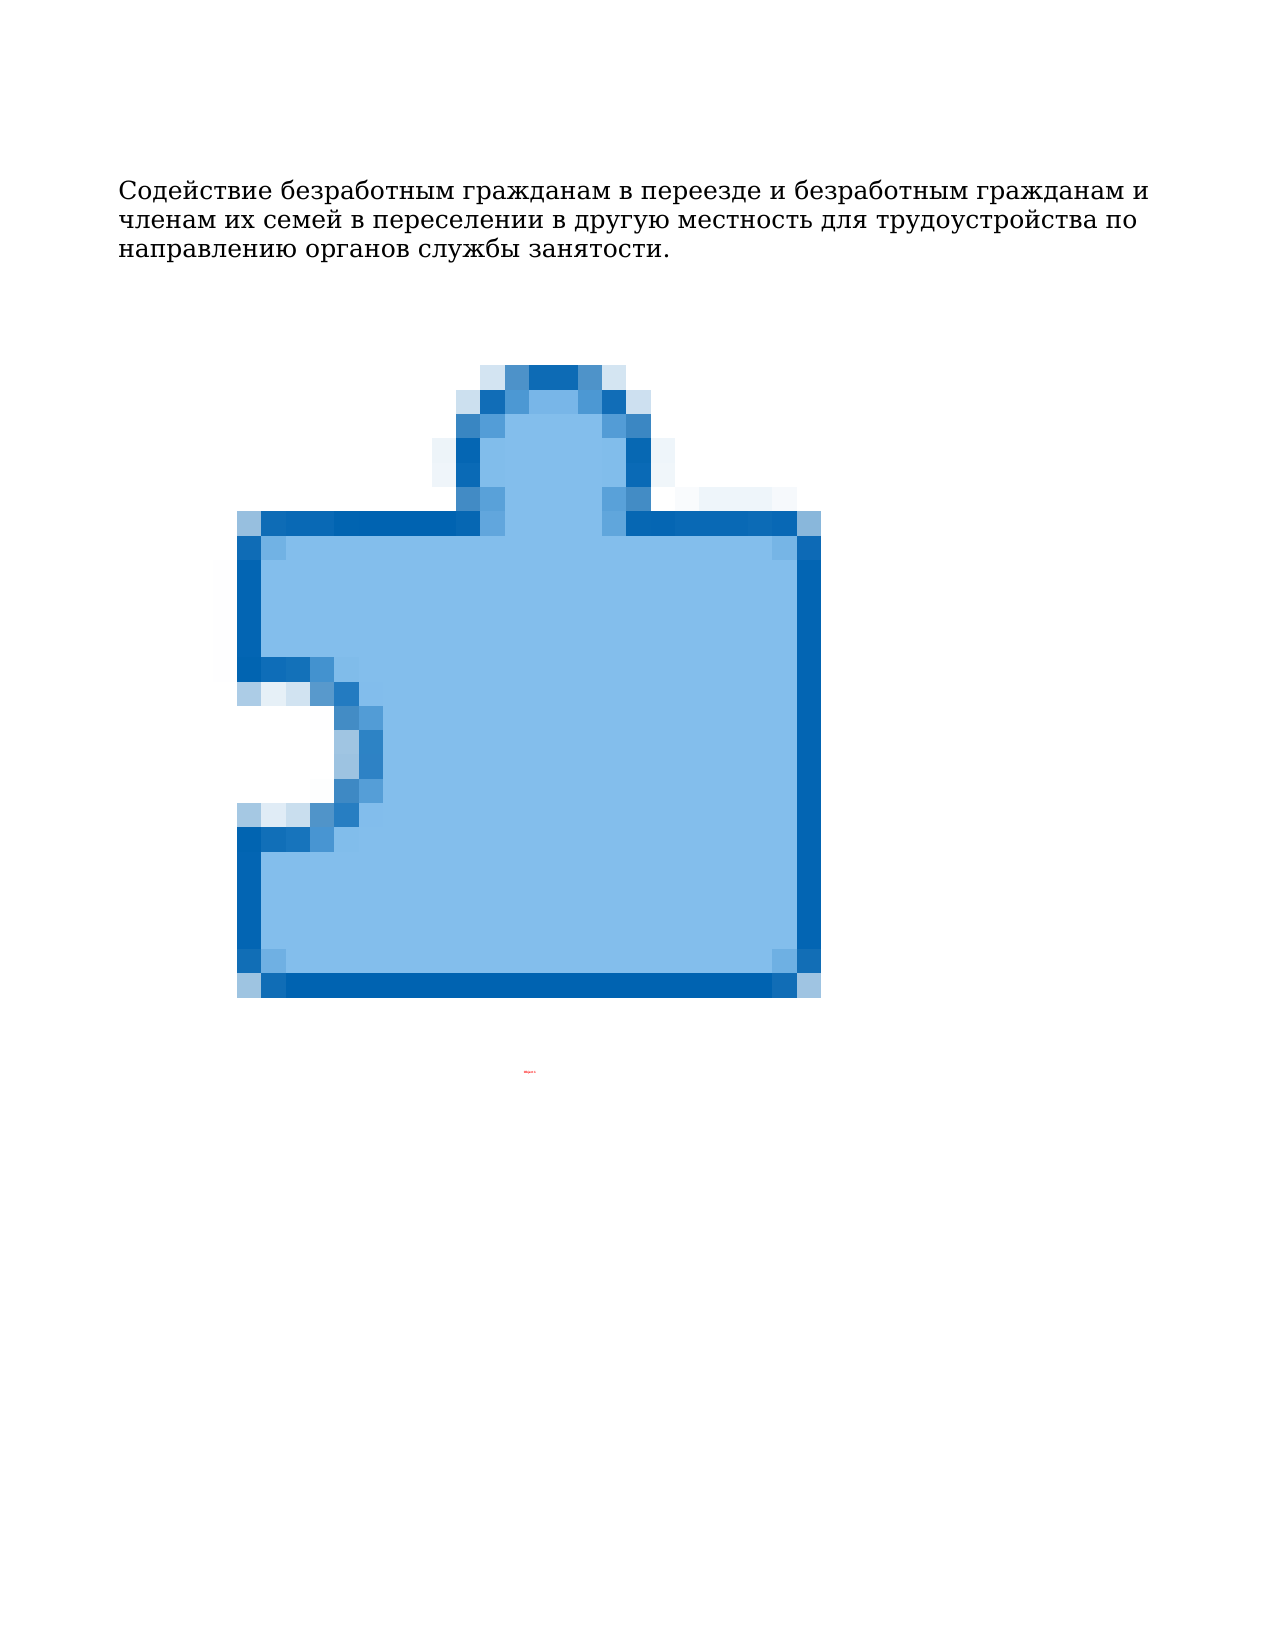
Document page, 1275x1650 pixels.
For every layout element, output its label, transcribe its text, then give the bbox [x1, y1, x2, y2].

text Содействие безработным гражданам в переезде и безработным гражданам и членам их семей в переселении в другую местность для трудоустройства по направлению органов службы занятости. [118, 176, 1216, 264]
